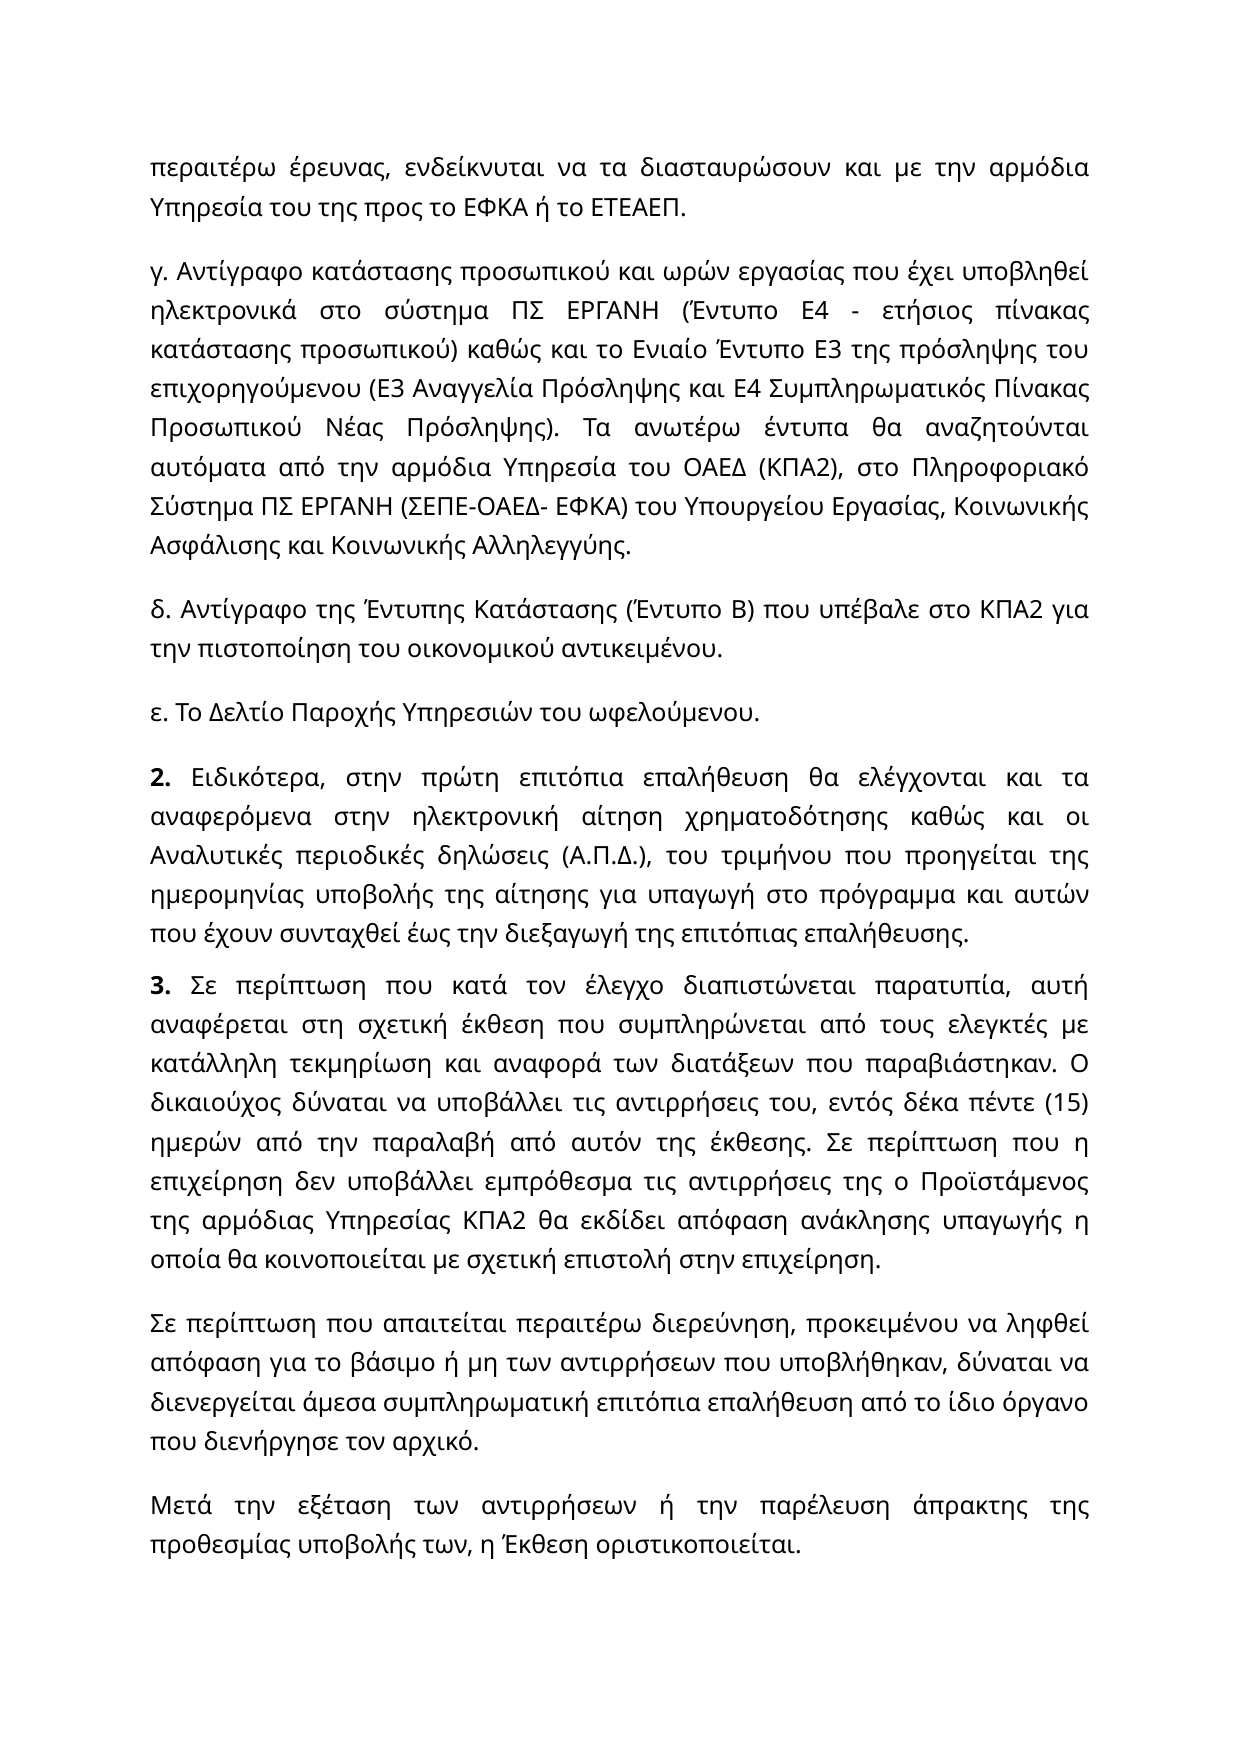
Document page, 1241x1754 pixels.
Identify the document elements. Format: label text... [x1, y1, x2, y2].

text δ. Αντίγραφο της Έντυπης Κατάστασης (Έντυπο Β) που υπέβαλε στο ΚΠΑ2 για την πιστοποίηση του οικονομικού αντικειμένου. [150, 592, 1090, 665]
text περαιτέρω έρευνας, ενδείκνυται να τα διασταυρώσουν και με την αρμόδια Υπηρεσία του της προς το ΕΦΚΑ ή το ΕΤΕΑΕΠ. [150, 150, 1090, 223]
text γ. Αντίγραφο κατάστασης προσωπικού και ωρών εργασίας που έχει υποβληθεί ηλεκτρονικά στο σύστημα ΠΣ ΕΡΓΑΝΗ (Έντυπο Ε4 - ετήσιος πίνακας κατάστασης προσωπικού) καθώς και το Ενιαίο Έντυπο Ε3 της πρόσληψης του επιχορηγούμενου (Ε3 Αναγγελία Πρόσληψης και Ε4 Συμπληρωματικός Πίνακας Προσωπικού Νέας Πρόσληψης). Τα ανωτέρω έντυπα θα αναζητούνται αυτόματα από την αρμόδια Υπηρεσία του ΟΑΕΔ (ΚΠΑ2), στο Πληροφοριακό Σύστημα ΠΣ ΕΡΓΑΝΗ (ΣΕΠΕ-ΟΑΕΔ- ΕΦΚΑ) του Υπουργείου Εργασίας, Κοινωνικής Ασφάλισης και Κοινωνικής Αλληλεγγύης. [150, 253, 1090, 562]
text 2. Ειδικότερα, στην πρώτη επιτόπια επαλήθευση θα ελέγχονται και τα αναφερόμενα στην ηλεκτρονική αίτηση χρηματοδότησης καθώς και οι Αναλυτικές περιοδικές δηλώσεις (Α.Π.Δ.), του τριμήνου που προηγείται της ημερομηνίας υποβολής της αίτησης για υπαγωγή στο πρόγραμμα και αυτών που έχουν συνταχθεί έως την διεξαγωγή της επιτόπιας επαλήθευσης. [150, 759, 1090, 950]
text Σε περίπτωση που απαιτείται περαιτέρω διερεύνηση, προκειμένου να ληφθεί απόφαση για το βάσιμο ή μη των αντιρρήσεων που υποβλήθηκαν, δύναται να διενεργείται άμεσα συμπληρωματική επιτόπια επαλήθευση από το ίδιο όργανο που διενήργησε τον αρχικό. [150, 1306, 1090, 1457]
text 3. Σε περίπτωση που κατά τον έλεγχο διαπιστώνεται παρατυπία, αυτή αναφέρεται στη σχετική έκθεση που συμπληρώνεται από τους ελεγκτές με κατάλληλη τεκμηρίωση και αναφορά των διατάξεων που παραβιάστηκαν. Ο δικαιούχος δύναται να υποβάλλει τις αντιρρήσεις του, εντός δέκα πέντε (15) ημερών από την παραλαβή από αυτόν της έκθεσης. Σε περίπτωση που η επιχείρηση δεν υποβάλλει εμπρόθεσμα τις αντιρρήσεις της ο Προϊστάμενος της αρμόδιας Υπηρεσίας ΚΠΑ2 θα εκδίδει απόφαση ανάκλησης υπαγωγής η οποία θα κοινοποιείται με σχετική επιστολή στην επιχείρηση. [150, 967, 1090, 1276]
text ε. Το Δελτίο Παροχής Υπηρεσιών του ωφελούμενου. [150, 695, 1090, 729]
text Μετά την εξέταση των αντιρρήσεων ή την παρέλευση άπρακτης της προθεσμίας υποβολής των, η Έκθεση οριστικοποιείται. [150, 1487, 1090, 1561]
